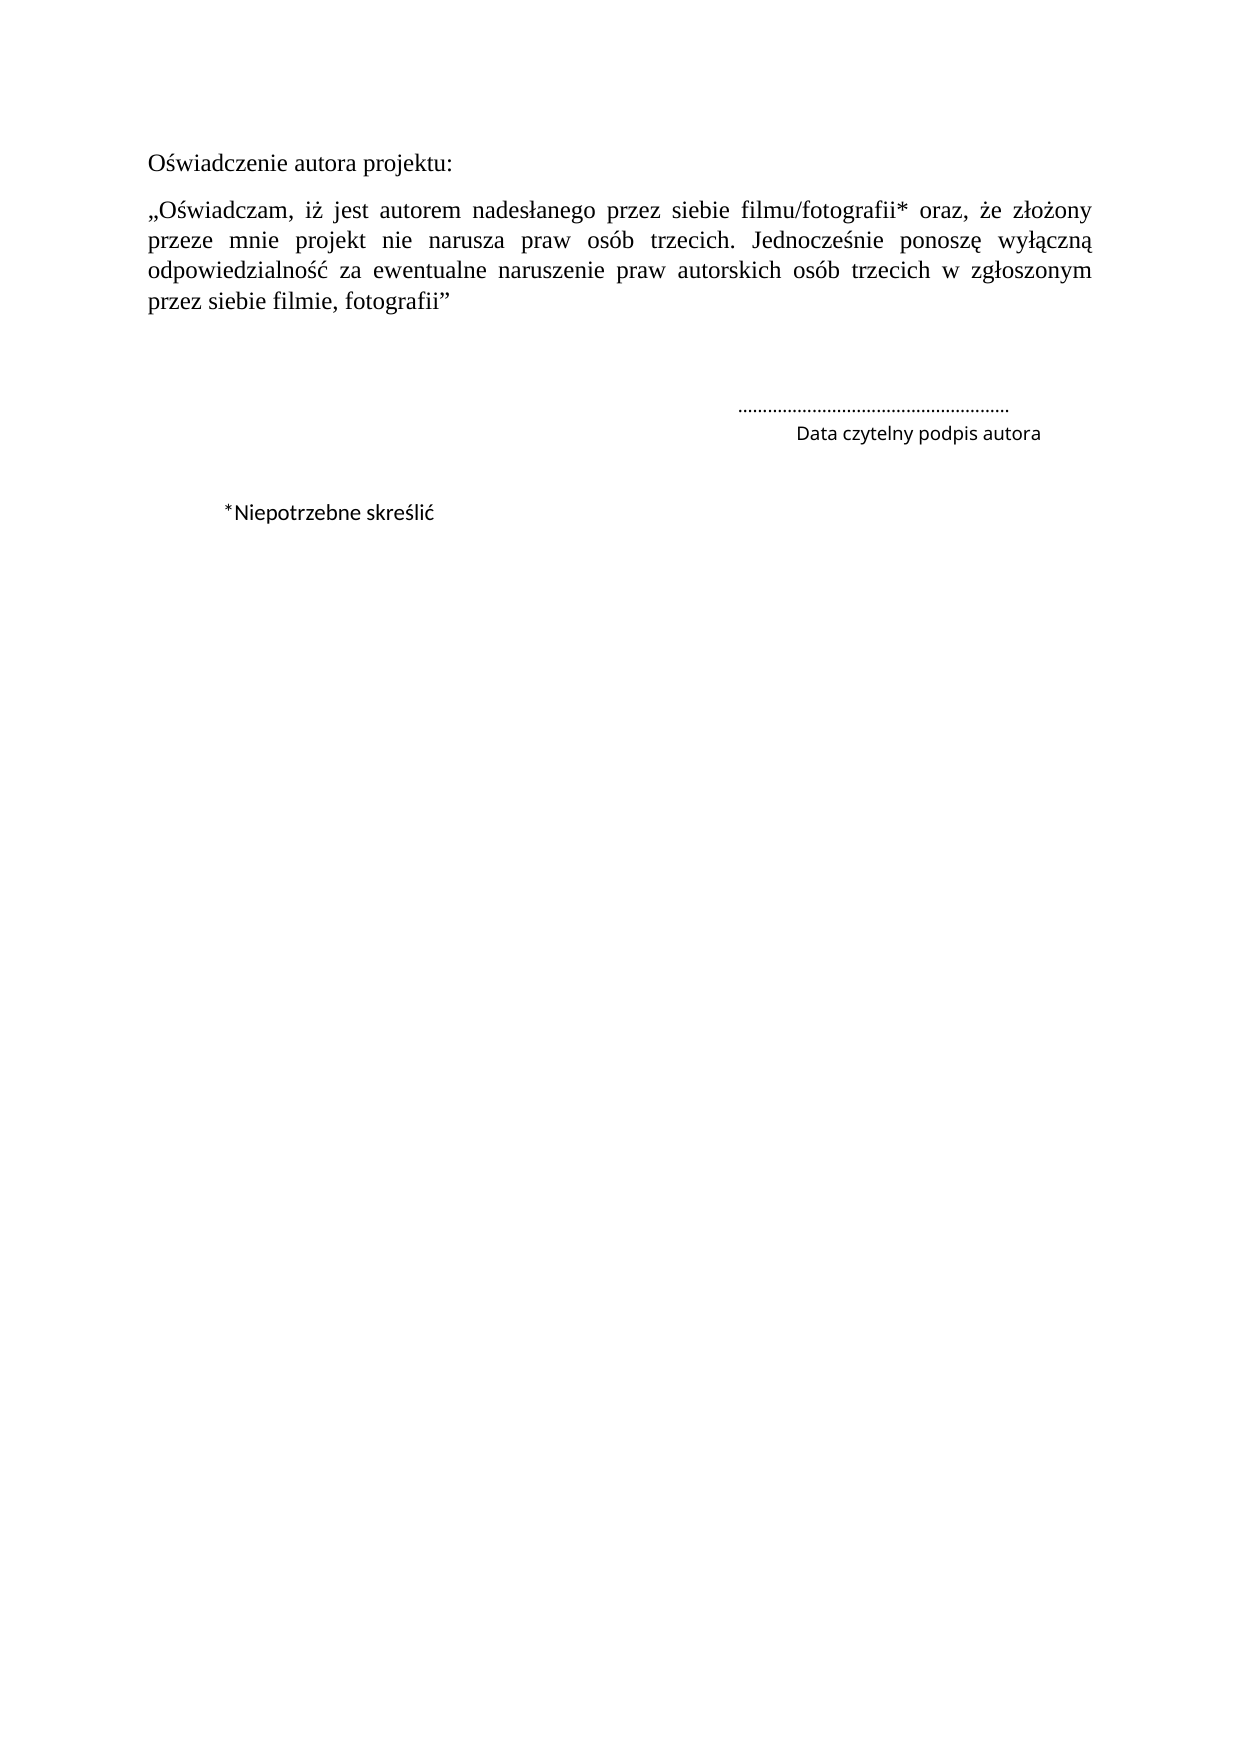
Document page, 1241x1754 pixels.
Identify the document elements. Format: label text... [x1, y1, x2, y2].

text Oświadczenie autora projektu: [148, 148, 1093, 176]
list *Niepotrzebne skreślić [223, 498, 1093, 526]
text …………………….………………………… [148, 386, 1093, 420]
text „Oświadczam, iż jest autorem nadesłanego przez siebie filmu/fotografii* oraz, że złożony przeze mnie projekt nie narusza praw osób trzecich. Jednocześnie ponoszę wyłączną odpowiedzialność za ewentualne naruszenie praw autorskich osób trzecich w zgłoszonym przez siebie filmie, fotografii” [148, 195, 1093, 315]
text Data czytelny podpis autora [148, 420, 1093, 445]
